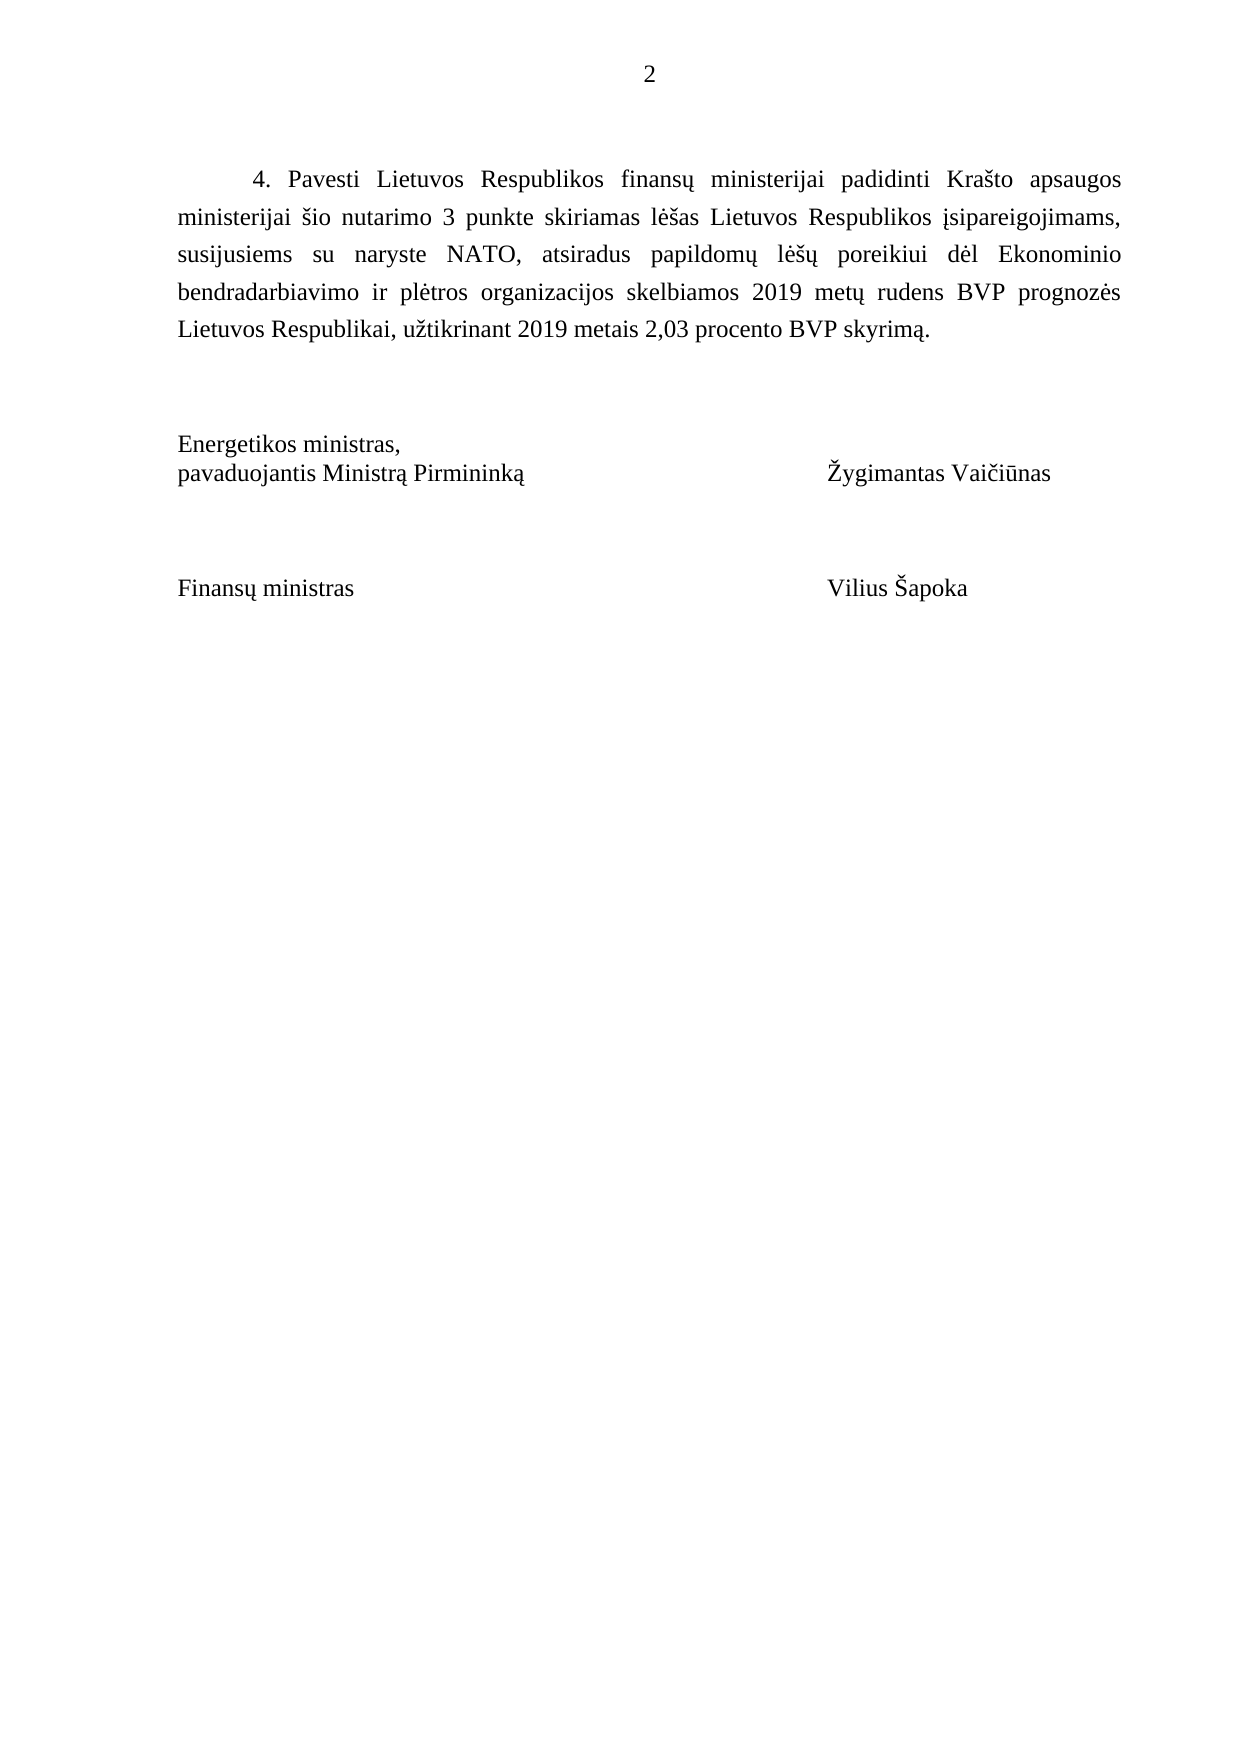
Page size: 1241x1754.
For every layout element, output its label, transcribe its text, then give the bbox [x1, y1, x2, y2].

text Energetikos ministras, [177, 429, 1122, 458]
text Finansų ministras Vilius Šapoka [177, 573, 1122, 602]
text pavaduojantis Ministrą Pirmininką Žygimantas Vaičiūnas [177, 458, 1122, 487]
text 4. Pavesti Lietuvos Respublikos finansų ministerijai padidinti Krašto apsaugos ministerijai šio nutarimo 3 punkte skiriamas lėšas Lietuvos Respublikos įsipareigojimams, susijusiems su naryste NATO, atsiradus papildomų lėšų poreikiui dėl Ekonominio bendradarbiavimo ir plėtros organizacijos skelbiamos 2019 metų rudens BVP prognozės Lietuvos Respublikai, užtikrinant 2019 metais 2,03 procento BVP skyrimą. [177, 156, 1122, 343]
